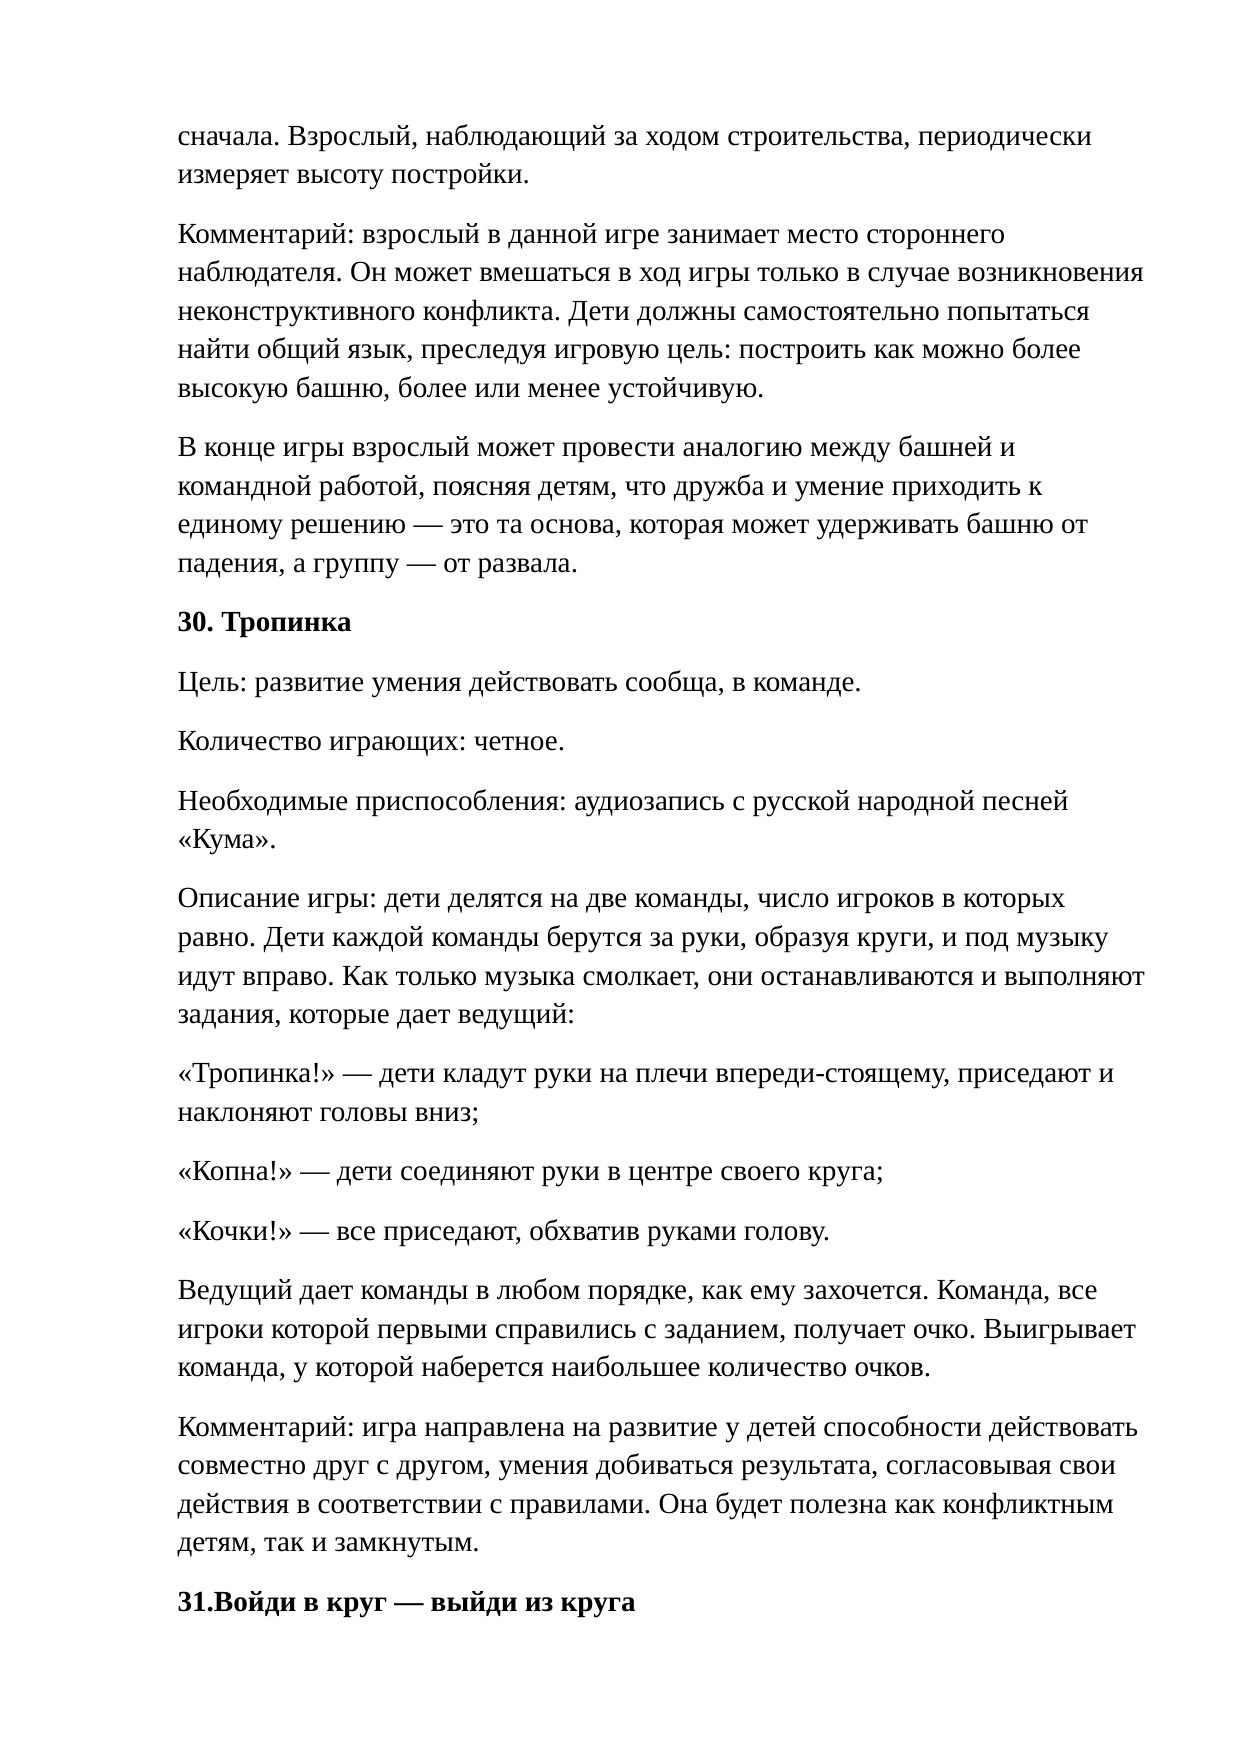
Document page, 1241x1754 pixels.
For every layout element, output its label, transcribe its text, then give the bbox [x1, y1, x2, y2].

text В конце игры взрослый может провести аналогию между башней и командной работой, поясняя детям, что дружба и умение приходить к единому решению — это та основа, которая может удерживать башню от падения, а группу — от развала. [177, 429, 1152, 579]
text «Кочки!» — все приседают, обхватив руками голову. [177, 1213, 1152, 1246]
text Необходимые приспособления: аудиозапись с русской народной песней «Кума». [177, 783, 1152, 855]
text «Копна!» — дети соединяют руки в центре своего круга; [177, 1153, 1152, 1187]
text Комментарий: взрослый в данной игре занимает место стороннего наблюдателя. Он может вмешаться в ход игры только в случае возникновения неконструктивного конфликта. Дети должны самостоятельно попытаться найти общий язык, преследуя игровую цель: построить как можно более высокую башню, более или менее устойчивую. [177, 216, 1152, 404]
text Описание игры: дети делятся на две команды, число игроков в которых равно. Дети каждой команды берутся за руки, образуя круги, и под музыку идут вправо. Как только музыка смолкает, они останавливаются и выполняют задания, которые дает ведущий: [177, 881, 1152, 1030]
text сначала. Взрослый, наблюдающий за ходом строительства, периодически измеряет высоту постройки. [177, 118, 1152, 190]
text Комментарий: игра направлена на развитие у детей способности действовать совместно друг с другом, умения добиваться результата, согласовывая свои действия в соответствии с правилами. Она будет полезна как конфликтным детям, так и замкнутым. [177, 1409, 1152, 1558]
text 30. Тропинка [177, 604, 1152, 638]
text Цель: развитие умения действовать сообща, в команде. [177, 664, 1152, 697]
text Количество играющих: четное. [177, 723, 1152, 757]
text 31.Войди в круг — выйди из круга [177, 1584, 1152, 1617]
text «Тропинка!» — дети кладут руки на плечи впереди-стоящему, приседают и наклоняют головы вниз; [177, 1056, 1152, 1128]
text Ведущий дает команды в любом порядке, как ему захочется. Команда, все игроки которой первыми справились с заданием, получает очко. Выигрывает команда, у которой наберется наибольшее количество очков. [177, 1272, 1152, 1383]
